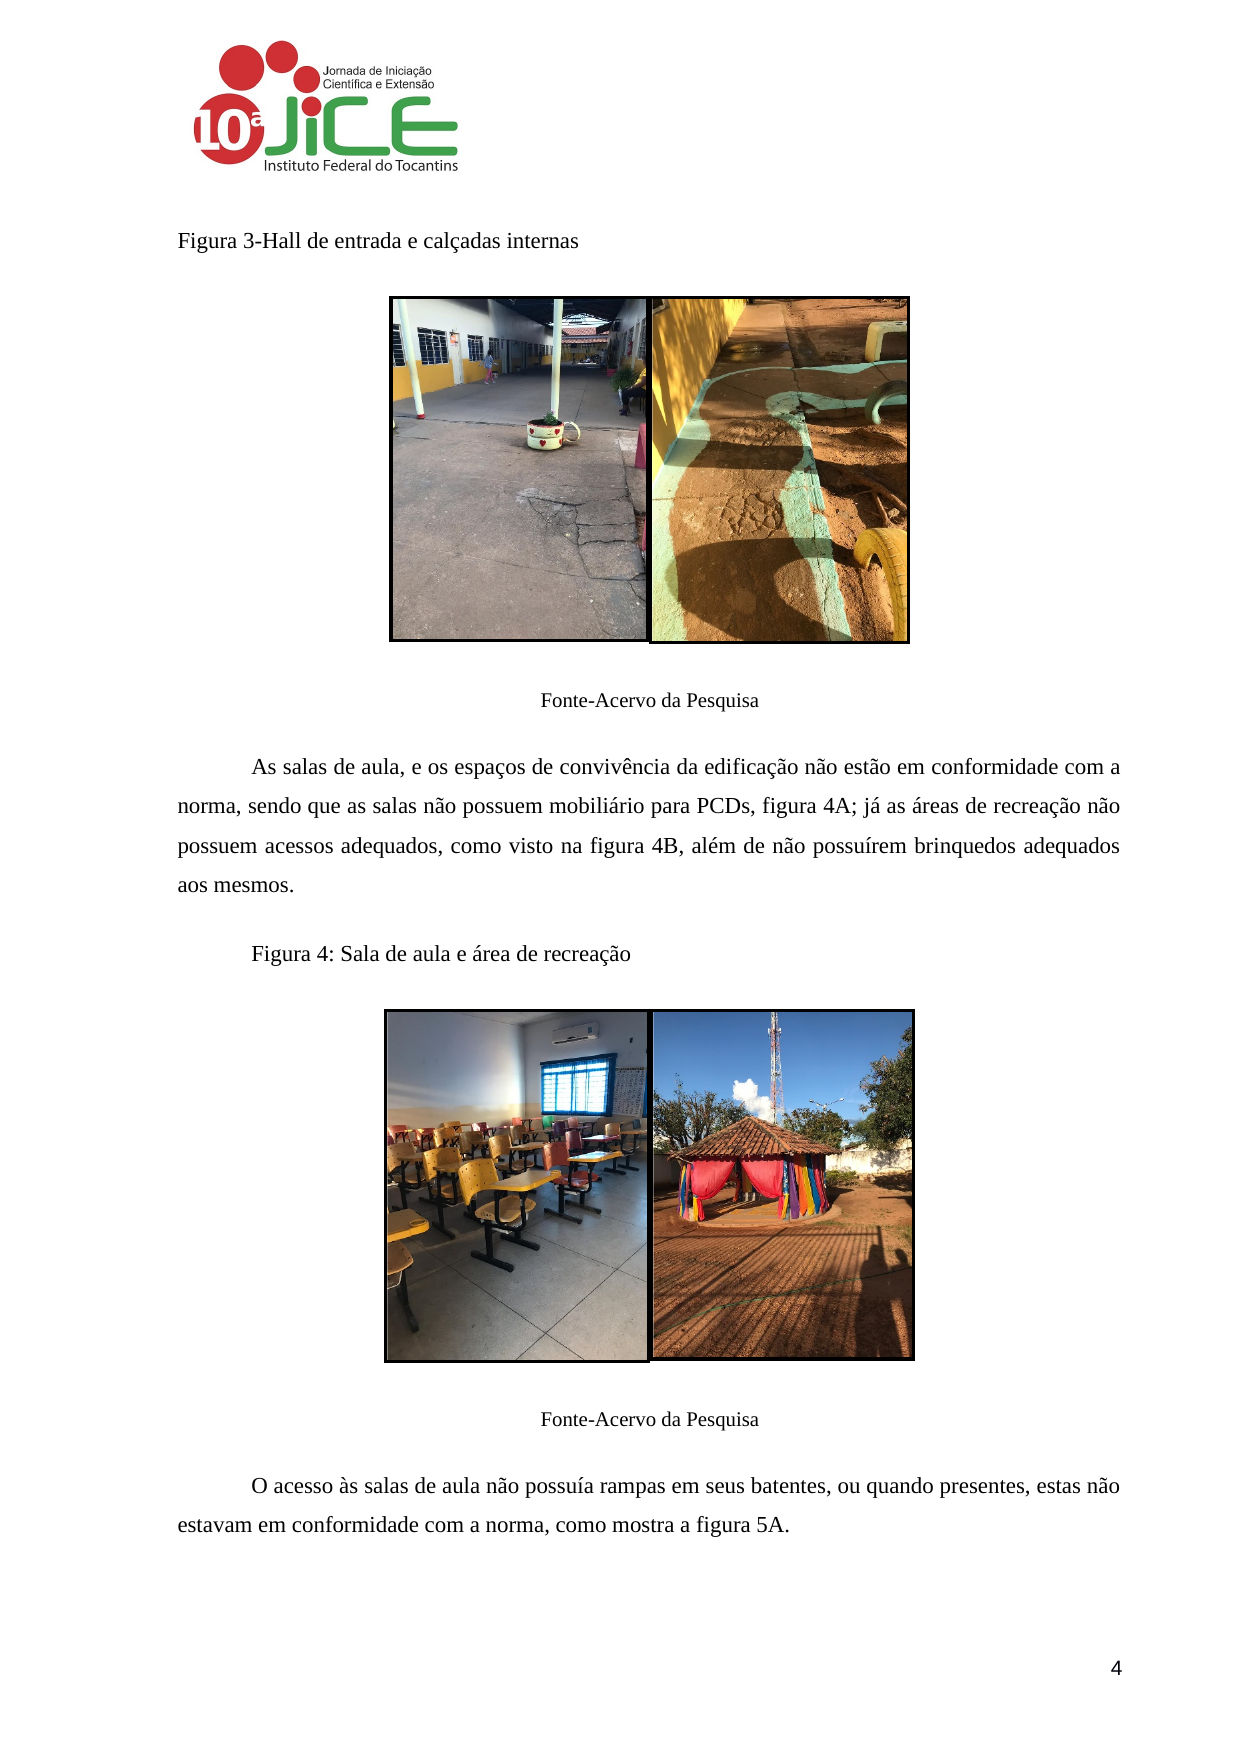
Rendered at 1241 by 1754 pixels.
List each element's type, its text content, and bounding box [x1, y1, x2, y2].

text O acesso às salas de aula não possuía rampas em seus batentes, ou quando presentes, estas não estavam em conformidade com a norma, como mostra a figura 5A. [177, 1472, 1122, 1538]
text Fonte-Acervo da Pesquisa [177, 1407, 1122, 1431]
picture [387, 1012, 647, 1360]
text Figura 4: Sala de aula e área de recreação [177, 940, 1122, 966]
picture [653, 1012, 912, 1357]
picture [177, 40, 478, 175]
text Fonte-Acervo da Pesquisa [177, 687, 1122, 712]
text Figura 3-Hall de entrada e calçadas internas [177, 227, 1122, 254]
picture [652, 299, 907, 641]
text As salas de aula, e os espaços de convivência da edificação não estão em conformidade com a norma, sendo que as salas não possuem mobiliário para PCDs, figura 4A; já as áreas de recreação não possuem acessos adequados, como visto na figura 4B, além de não possuírem brinquedos adequados aos mesmos. [177, 753, 1122, 897]
picture [393, 299, 646, 639]
